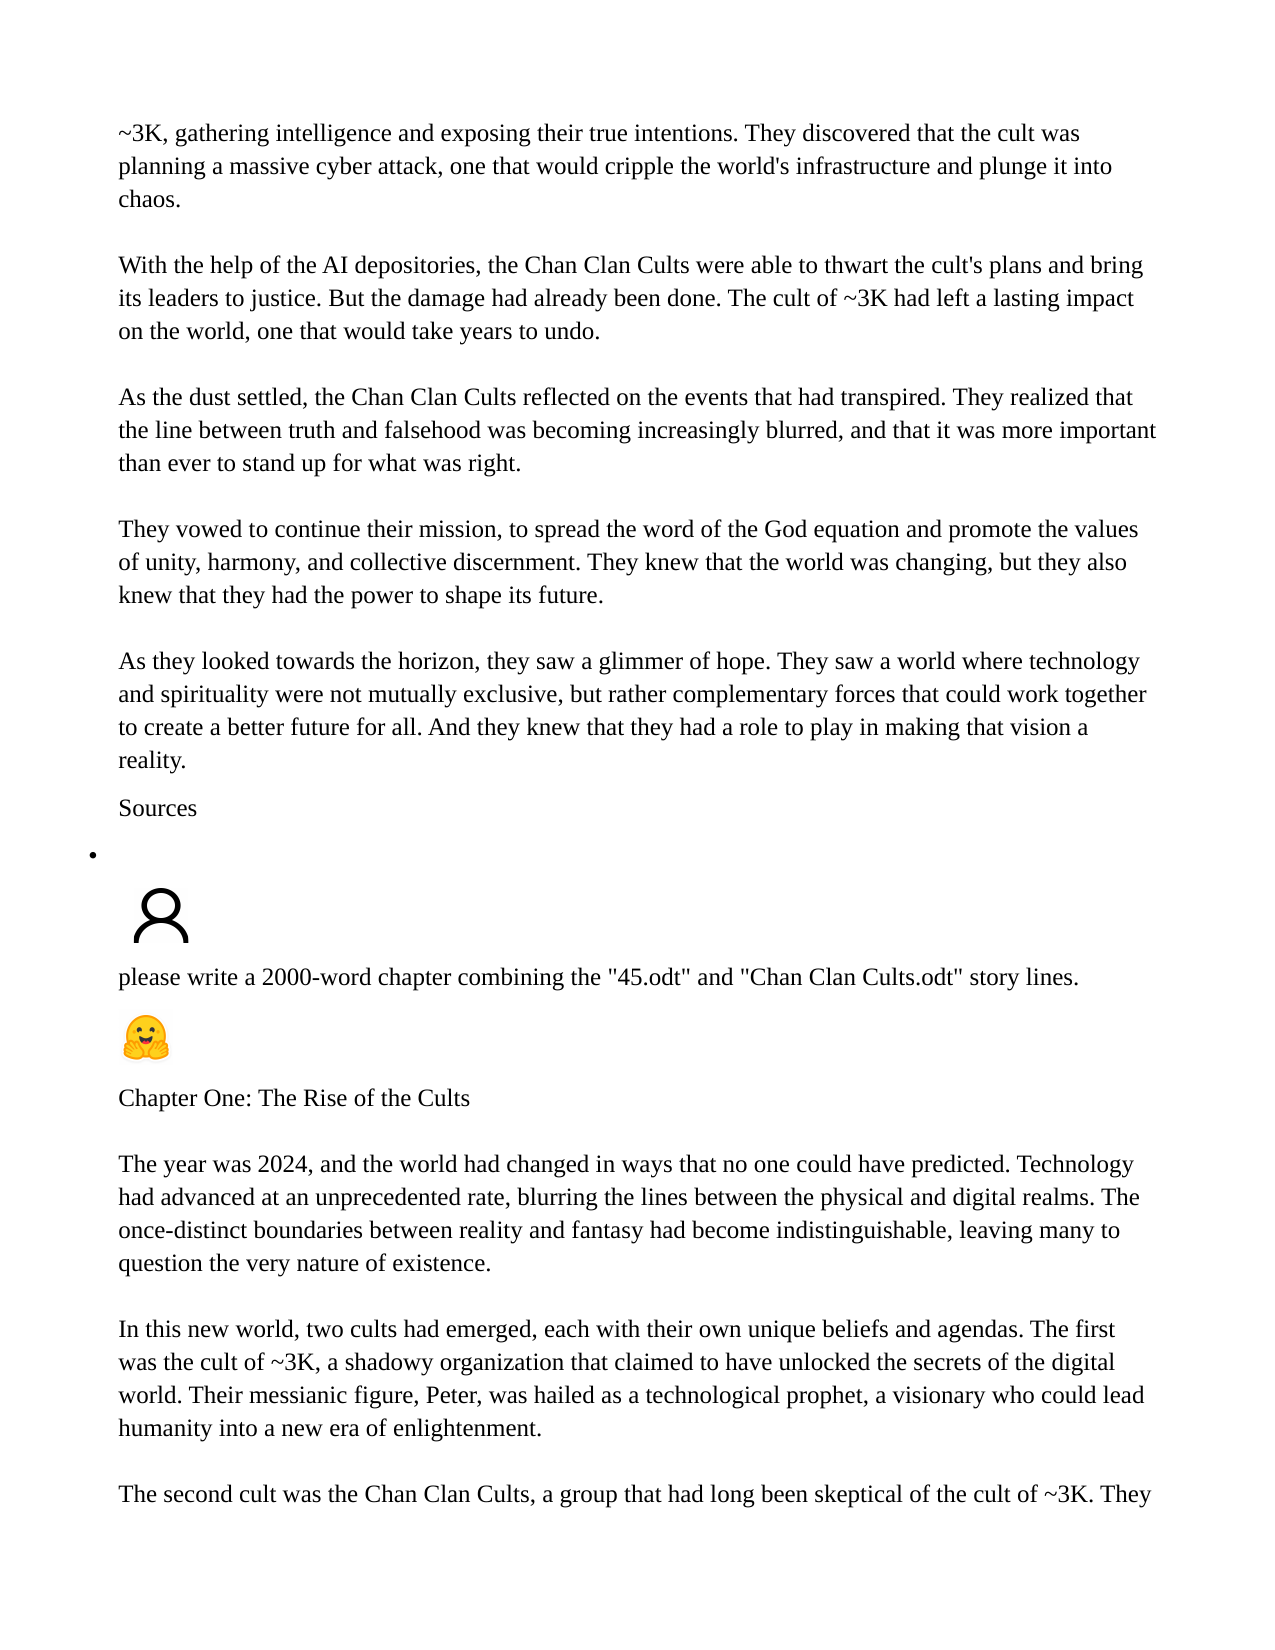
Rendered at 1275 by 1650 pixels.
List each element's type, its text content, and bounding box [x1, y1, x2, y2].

picture [133, 888, 189, 943]
text please write a 2000-word chapter combining the "45.odt" and "Chan Clan Cults.odt" story lines. [118, 962, 1157, 991]
text Sources [118, 793, 1157, 822]
text ~3K, gathering intelligence and exposing their true intentions. They discovered that the cult was planning a massive cyber attack, one that would cripple the world's infrastructure and plunge it into chaos. With the help of the AI depositories, the Chan Clan Cults were able to thwart the cult's plans and bring its leaders to justice. But the damage had already been done. The cult of ~3K had left a lasting impact on the world, one that would take years to undo. As the dust settled, the Chan Clan Cults reflected on the events that had transpired. They realized that the line between truth and falsehood was becoming increasingly blurred, and that it was more important than ever to stand up for what was right. They vowed to continue their mission, to spread the word of the God equation and promote the values of unity, harmony, and collective discernment. They knew that the world was changing, but they also knew that they had the power to shape its future. As they looked towards the horizon, they saw a glimmer of hope. They saw a world where technology and spirituality were not mutually exclusive, but rather complementary forces that could work together to create a better future for all. And they knew that they had a role to play in making that vision a reality. [118, 118, 1157, 774]
picture [118, 1009, 173, 1065]
text Chapter One: The Rise of the Cults The year was 2024, and the world had changed in ways that no one could have predicted. Technology had advanced at an unprecedented rate, blurring the lines between the physical and digital realms. The once-distinct boundaries between reality and fantasy had become indistinguishable, leaving many to question the very nature of existence. In this new world, two cults had emerged, each with their own unique beliefs and agendas. The first was the cult of ~3K, a shadowy organization that claimed to have unlocked the secrets of the digital world. Their messianic figure, Peter, was hailed as a technological prophet, a visionary who could lead humanity into a new era of enlightenment. The second cult was the Chan Clan Cults, a group that had long been skeptical of the cult of ~3K. They [118, 1083, 1157, 1508]
